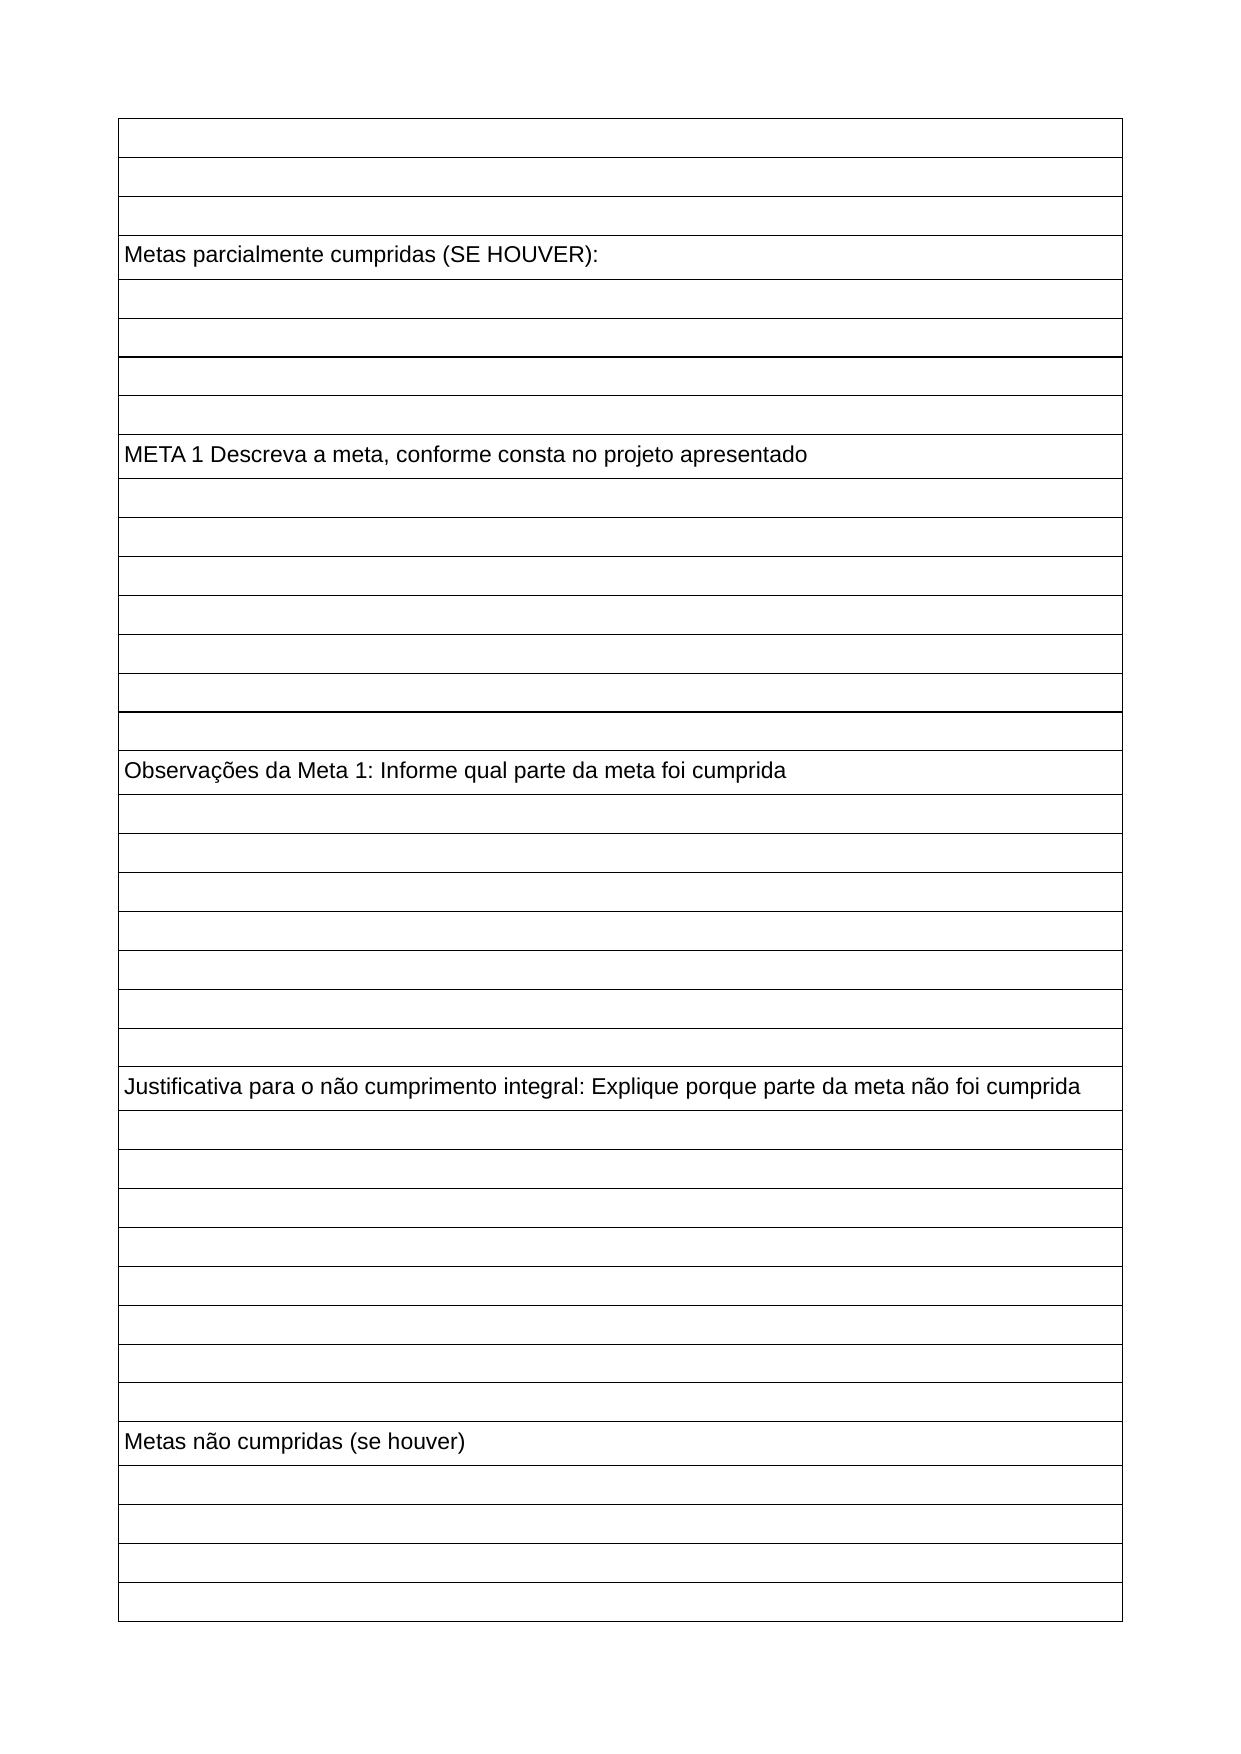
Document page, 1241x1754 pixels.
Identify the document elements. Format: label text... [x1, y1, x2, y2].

table_cell [119, 1383, 1122, 1421]
table_cell [119, 396, 1122, 434]
table_cell [119, 1150, 1122, 1188]
table_cell [119, 1029, 1122, 1066]
table_cell Metas parcialmente cumpridas (SE HOUVER): [119, 236, 1122, 279]
table_cell [119, 1505, 1122, 1543]
table_cell Metas não cumpridas (se houver) [119, 1422, 1122, 1465]
table_cell [119, 635, 1122, 672]
table_cell [119, 1306, 1122, 1343]
table_cell Observações da Meta 1: Informe qual parte da meta foi cumprida [119, 751, 1122, 794]
table_cell [119, 1189, 1122, 1227]
table_cell [119, 596, 1122, 634]
table_cell [119, 557, 1122, 595]
table_cell [119, 912, 1122, 950]
table_cell [119, 990, 1122, 1027]
table_cell [119, 1228, 1122, 1266]
table_cell [119, 1583, 1122, 1621]
table_cell [119, 319, 1122, 356]
table_cell [119, 280, 1122, 318]
table_cell [119, 674, 1122, 711]
table_cell [119, 1345, 1122, 1382]
table_cell [119, 518, 1122, 556]
table_cell [119, 795, 1122, 833]
table_cell [119, 119, 1122, 157]
table_cell [119, 951, 1122, 988]
table_cell [119, 1111, 1122, 1149]
table_cell [119, 873, 1122, 911]
table_cell [119, 158, 1122, 196]
table_cell [119, 1267, 1122, 1304]
table_cell [119, 197, 1122, 235]
table_cell [119, 834, 1122, 872]
table_cell [119, 479, 1122, 517]
table_cell META 1 Descreva a meta, conforme consta no projeto apresentado [119, 435, 1122, 478]
table_cell [119, 1466, 1122, 1504]
table_cell [119, 713, 1122, 750]
table_cell [119, 1544, 1122, 1582]
table_cell [119, 358, 1122, 395]
table_cell Justificativa para o não cumprimento integral: Explique porque parte da meta não foi cumprida [119, 1067, 1122, 1110]
